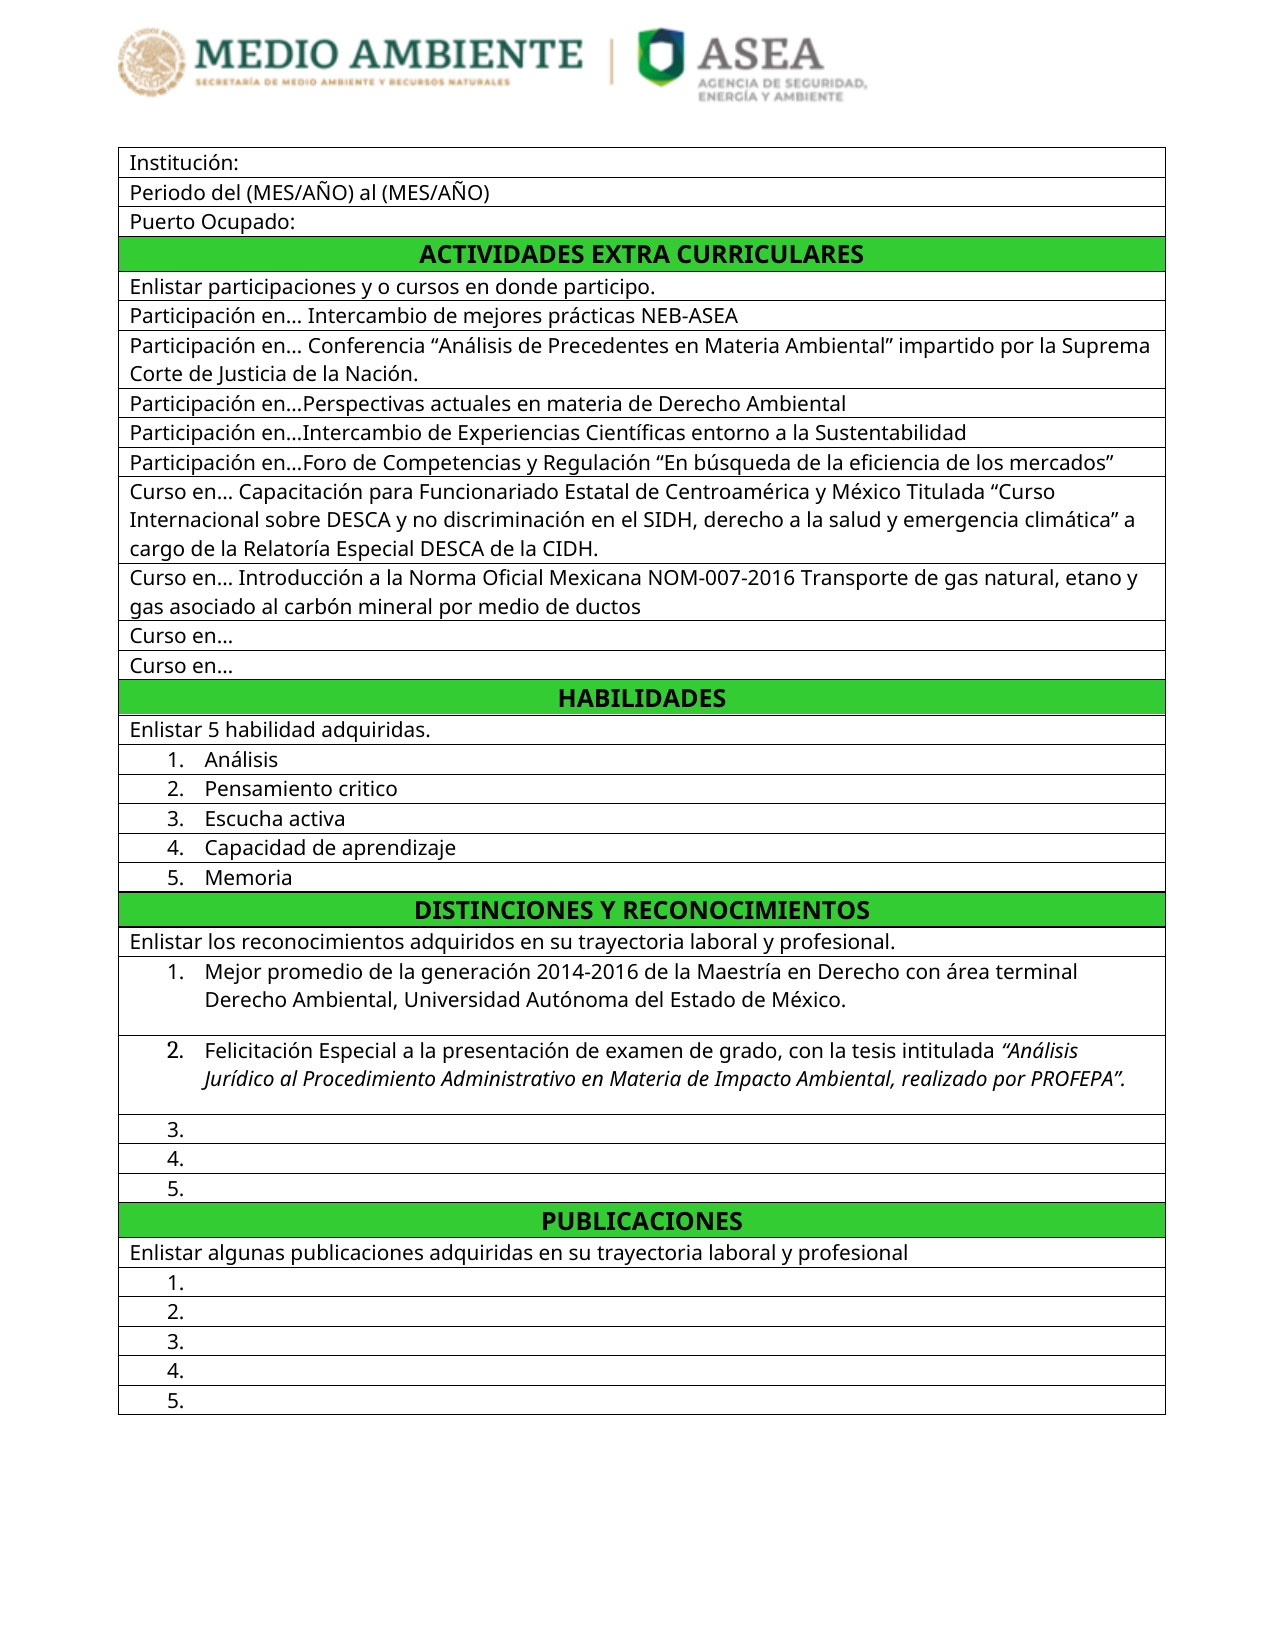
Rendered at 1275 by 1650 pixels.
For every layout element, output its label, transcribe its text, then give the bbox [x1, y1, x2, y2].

table_cell Participación en…Intercambio de Experiencias Científicas entorno a la Sustentabilidad [119, 418, 1165, 447]
table_cell Análisis [119, 745, 1165, 773]
table_cell Curso en… [119, 621, 1165, 650]
table_cell [119, 1297, 1165, 1326]
table_cell [119, 1356, 1165, 1385]
table_cell [119, 1115, 1165, 1143]
table_cell [119, 1386, 1165, 1414]
table_cell Pensamiento critico [119, 775, 1165, 803]
table_cell Enlistar algunas publicaciones adquiridas en su trayectoria laboral y profesional [119, 1238, 1165, 1267]
table_cell Felicitación Especial a la presentación de examen de grado, con la tesis intitulada “Análisis Jurídico al Procedimiento Administrativo en Materia de Impacto Ambiental, realizado por PROFEPA”. [119, 1036, 1165, 1114]
table_cell ACTIVIDADES EXTRA CURRICULARES [119, 237, 1165, 271]
table_cell Escucha activa [119, 804, 1165, 832]
table_cell Curso en… [119, 651, 1165, 679]
table_cell Memoria [119, 863, 1165, 891]
table_cell Mejor promedio de la generación 2014-2016 de la Maestría en Derecho con área terminal Derecho Ambiental, Universidad Autónoma del Estado de México. [119, 957, 1165, 1035]
table_cell Participación en… Conferencia “Análisis de Precedentes en Materia Ambiental” impartido por la Suprema Corte de Justicia de la Nación. [119, 331, 1165, 388]
table_cell [119, 1327, 1165, 1355]
table_cell Periodo del (MES/AÑO) al (MES/AÑO) [119, 178, 1165, 206]
table_cell Capacidad de aprendizaje [119, 834, 1165, 862]
table_cell HABILIDADES [119, 680, 1165, 714]
table_cell Participación en… Intercambio de mejores prácticas NEB-ASEA [119, 301, 1165, 330]
table_cell Curso en… Capacitación para Funcionariado Estatal de Centroamérica y México Titulada “Curso Internacional sobre DESCA y no discriminación en el SIDH, derecho a la salud y emergencia climática” a cargo de la Relatoría Especial DESCA de la CIDH. [119, 477, 1165, 562]
table_cell Puerto Ocupado: [119, 207, 1165, 236]
table_cell [119, 1144, 1165, 1173]
table_cell Enlistar participaciones y o cursos en donde participo. [119, 272, 1165, 300]
table_cell Curso en… Introducción a la Norma Oficial Mexicana NOM-007-2016 Transporte de gas natural, etano y gas asociado al carbón mineral por medio de ductos [119, 564, 1165, 620]
table_cell Participación en…Perspectivas actuales en materia de Derecho Ambiental [119, 389, 1165, 417]
table_cell [119, 1174, 1165, 1202]
table_cell PUBLICACIONES [119, 1203, 1165, 1237]
table_cell [119, 1268, 1165, 1296]
table_cell DISTINCIONES Y RECONOCIMIENTOS [119, 893, 1165, 926]
table_cell Participación en…Foro de Competencias y Regulación “En búsqueda de la eficiencia de los mercados” [119, 448, 1165, 476]
table_cell Institución: [119, 148, 1165, 177]
table_cell Enlistar 5 habilidad adquiridas. [119, 716, 1165, 744]
table_cell Enlistar los reconocimientos adquiridos en su trayectoria laboral y profesional. [119, 928, 1165, 956]
